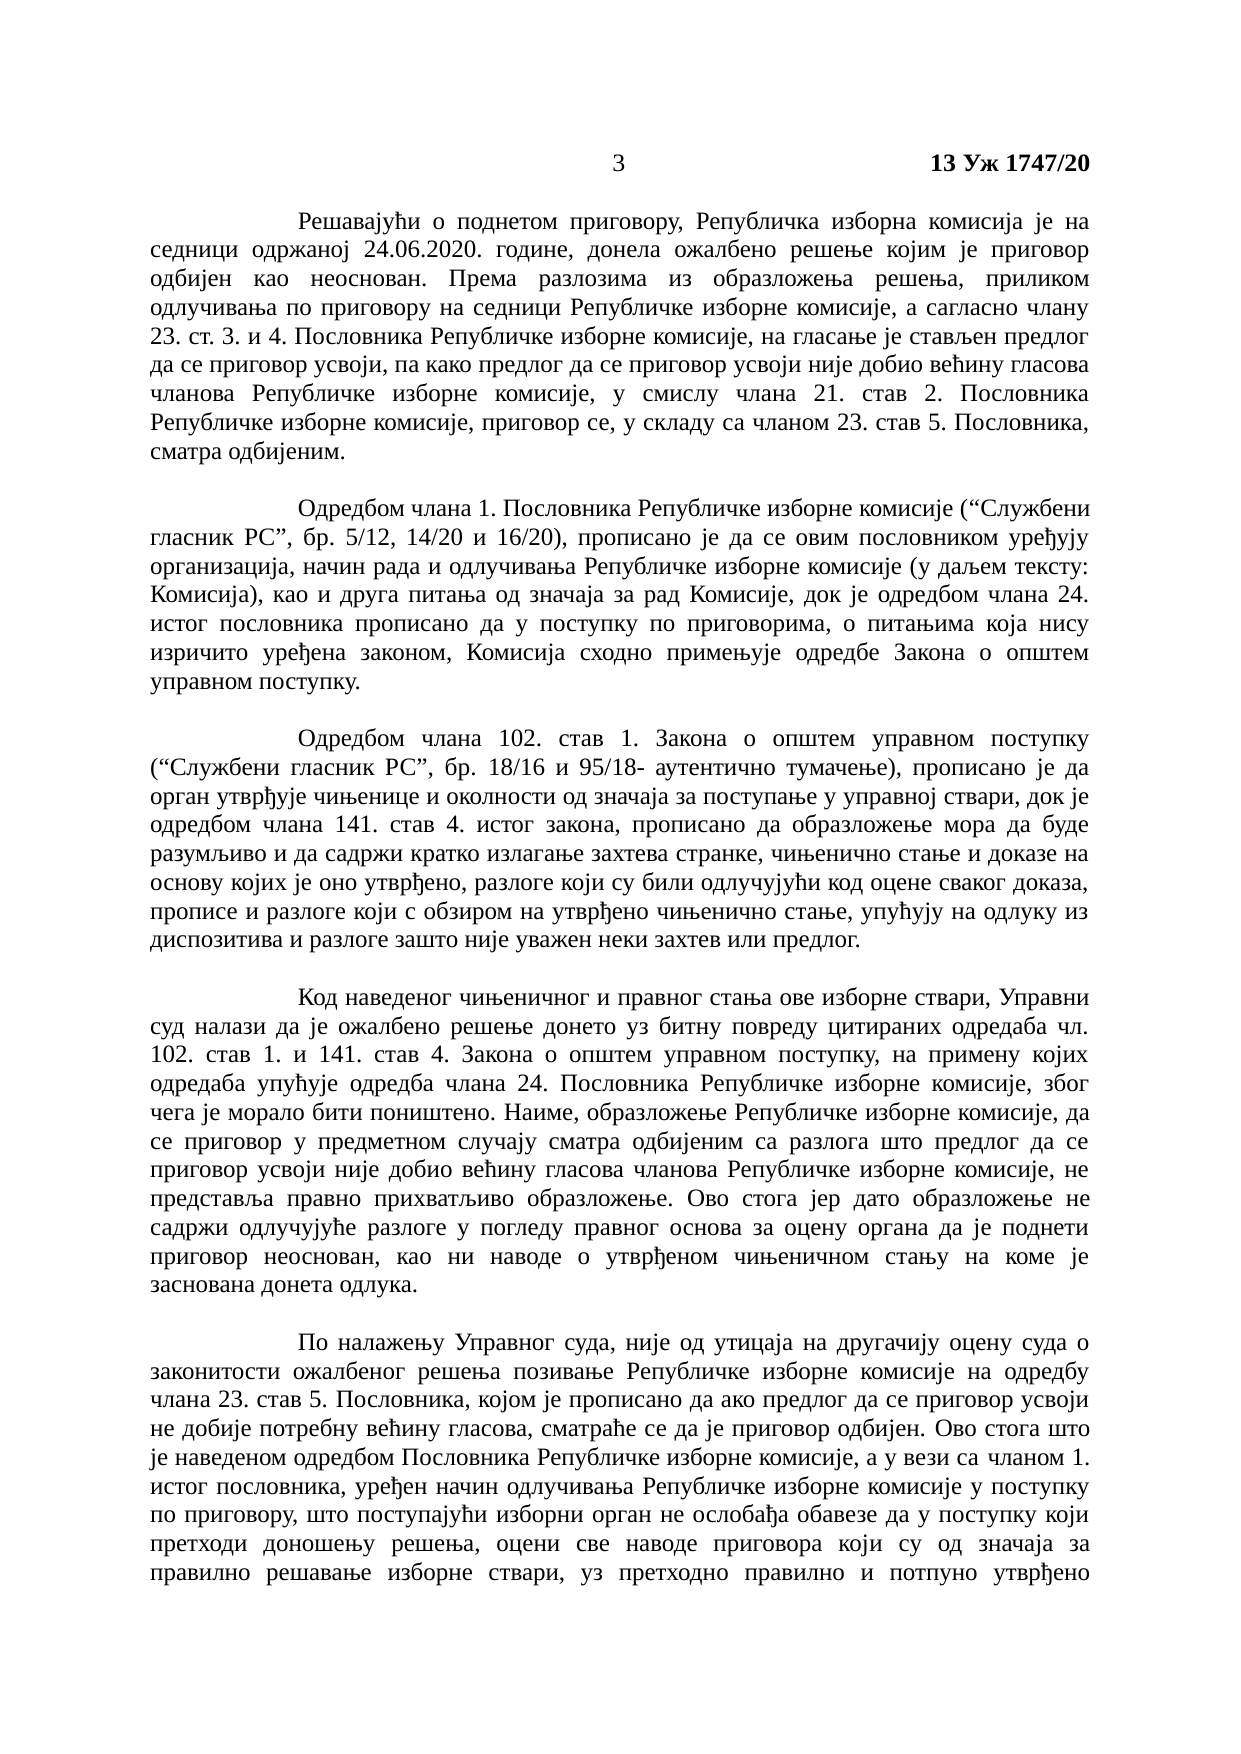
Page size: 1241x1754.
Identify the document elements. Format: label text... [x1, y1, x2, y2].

text Одредбом члана 1. Пословника Републичке изборне комисије (“Службени гласник РС”, бр. 5/12, 14/20 и 16/20), прописано је да се овим пословником уређују организација, начин рада и одлучивања Републичке изборне комисије (у даљем тексту: Комисија), као и друга питања од значаја за рад Комисије, док је одредбом члана 24. истог пословника прописано да у поступку по приговорима, о питањима која нису изричито уређена законом, Комисија сходно примењује одредбе Закона о општем управном поступку. [150, 493, 1090, 694]
text Одредбом члана 102. став 1. Закона о општем управном поступку (“Службени гласник РС”, бр. 18/16 и 95/18- аутентично тумачење), прописано је да орган утврђује чињенице и околности од значаја за поступање у управној ствари, док је одредбом члана 141. став 4. истог закона, прописано да образложење мора да буде разумљиво и да садржи кратко излагање захтева странке, чињенично стање и доказе на основу којих је оно утврђено, разлоге који су били одлучујући код оцене сваког доказа, прописе и разлоге који с обзиром на утврђено чињенично стање, упућују на одлуку из диспозитива и разлоге зашто није уважен неки захтев или предлог. [150, 723, 1090, 953]
text По налажењу Управног суда, није од утицаја на другачију оцену суда о законитости ожалбеног решења позивање Републичке изборне комисије на одредбу члана 23. став 5. Пословника, којом је прописано да ако предлог да се приговор усвоји не добије потребну већину гласова, сматраће се да је приговор одбијен. Ово стога што је наведеном одредбом Пословника Републичке изборне комисије, а у вези са чланом 1. истог пословника, уређен начин одлучивања Републичке изборне комисије у поступку по приговору, што поступајући изборни орган не ослобађа обавезе да у поступку који претходи доношењу решења, оцени све наводе приговора који су од значаја за правилно решавање изборне ствари, уз претходно правилно и потпуно утврђено [150, 1327, 1090, 1586]
text Код наведеног чињеничног и правног стања ове изборне ствари, Управни суд налази да је ожалбено решење донето уз битну повреду цитираних одредаба чл. 102. став 1. и 141. став 4. Закона о општем управном поступку, на примену којих одредаба упућује одредба члана 24. Пословника Републичке изборне комисије, због чега је морало бити поништено. Наиме, образложење Републичке изборне комисије, да се приговор у предметном случају сматра одбијеним са разлога што предлог да се приговор усвоји није добио већину гласова чланова Републичке изборне комисије, не представља правно прихватљиво образложење. Ово стога јер дато образложење не садржи одлучујуће разлоге у погледу правног основа за оцену органа да је поднети приговор неоснован, као ни наводе о утврђеном чињеничном стању на коме је заснована донета одлука. [150, 982, 1090, 1298]
text Решавајући о поднетом приговору, Републичка изборна комисија је на седници одржаној 24.06.2020. године, донела ожалбено решење којим је приговор одбијен као неоснован. Према разлозима из образложења решења, приликом одлучивања по приговору на седници Републичке изборне комисије, а сагласно члану 23. ст. 3. и 4. Пословника Републичке изборне комисије, на гласање је стављен предлог да се приговор усвоји, па како предлог да се приговор усвоји није добио већину гласова чланова Републичке изборне комисије, у смислу члана 21. став 2. Пословника Републичке изборне комисије, приговор се, у складу са чланом 23. став 5. Пословника, сматра одбијеним. [150, 206, 1090, 464]
